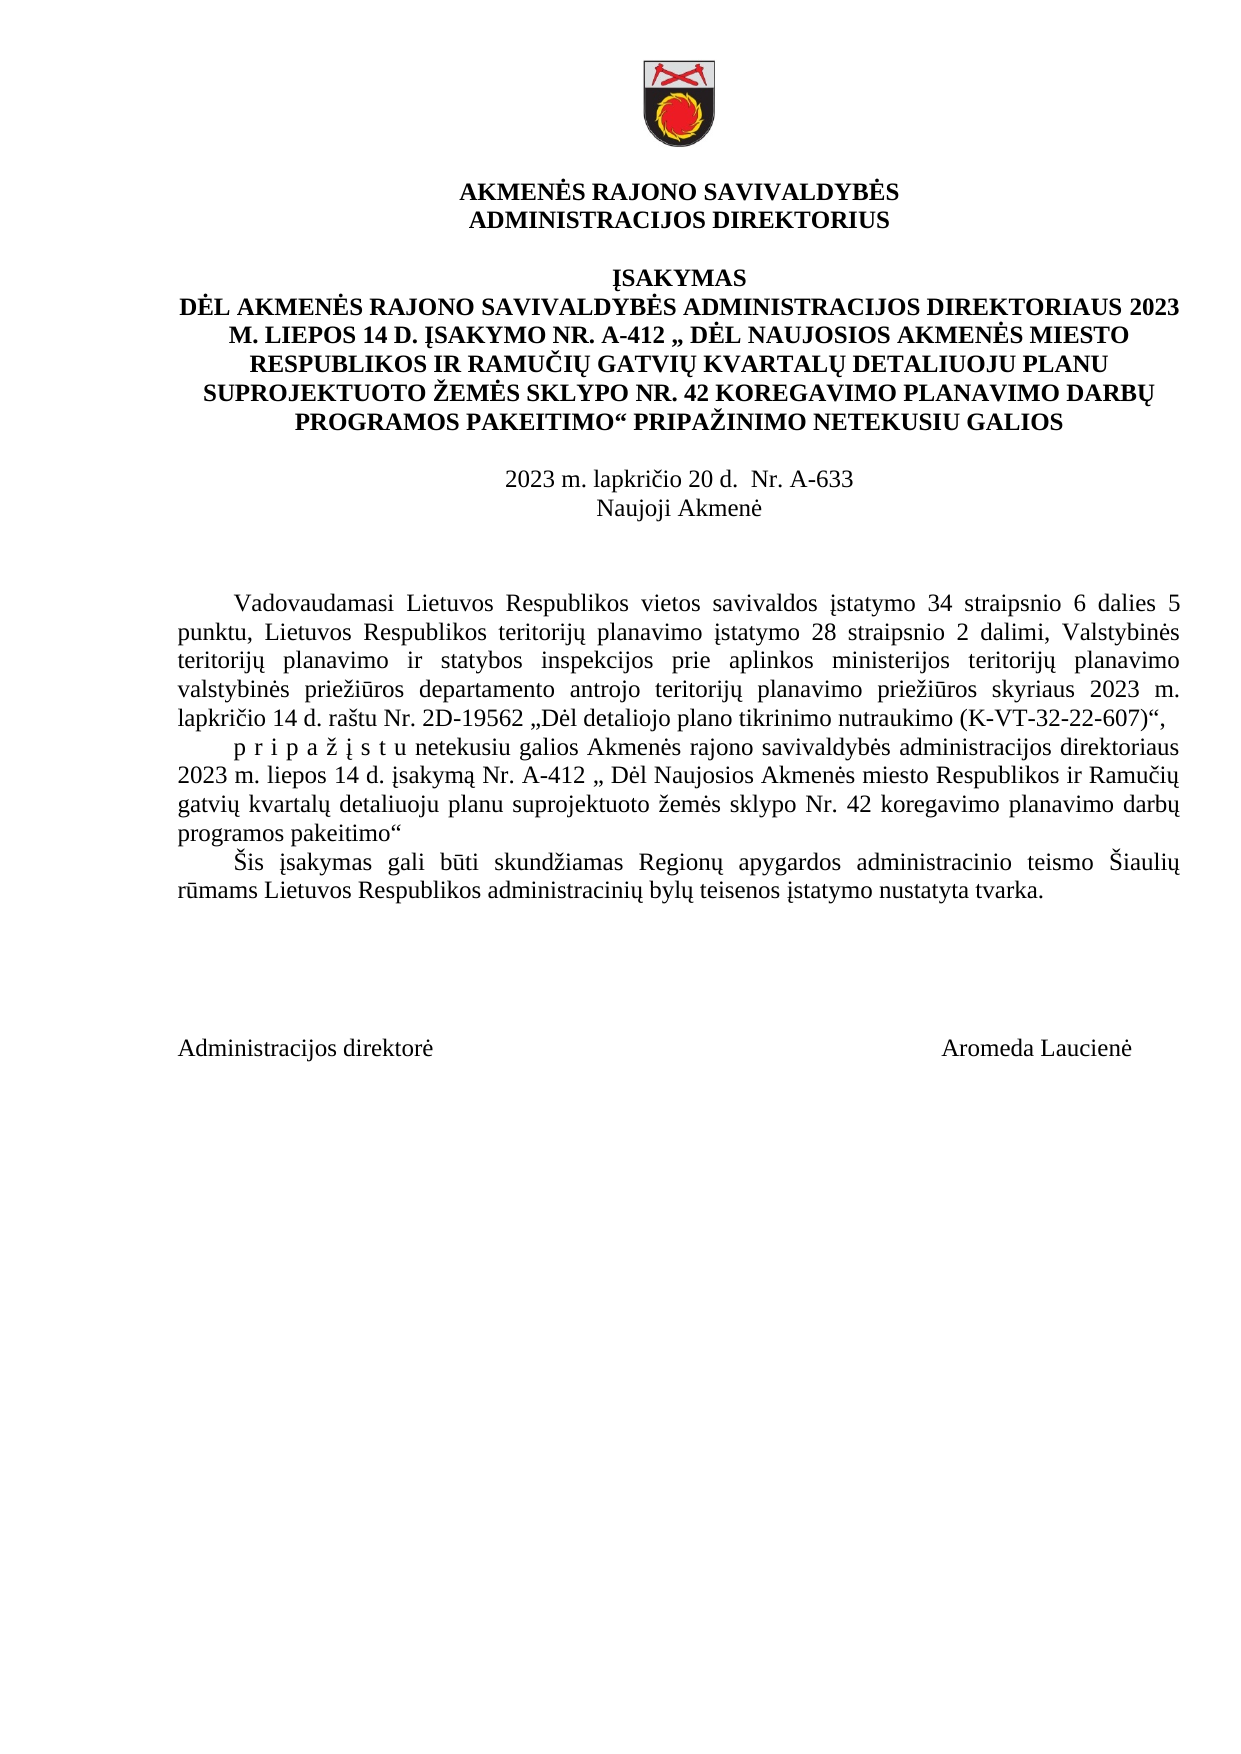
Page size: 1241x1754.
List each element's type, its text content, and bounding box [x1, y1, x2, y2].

text DĖL AKMENĖS RAJONO SAVIVALDYBĖS ADMINISTRACIJOS DIREKTORIAUS 2023 M. LIEPOS 14 D. ĮSAKYMO NR. A-412 „ DĖL NAUJOSIOS AKMENĖS MIESTO RESPUBLIKOS IR RAMUČIŲ GATVIŲ KVARTALŲ DETALIUOJU PLANU SUPROJEKTUOTO ŽEMĖS SKLYPO NR. 42 KOREGAVIMO PLANAVIMO DARBŲ PROGRAMOS PAKEITIMO“ PRIPAŽINIMO NETEKUSIU GALIOS [177, 292, 1181, 436]
text ĮSAKYMAS [177, 263, 1181, 292]
text AKMENĖS RAJONO SAVIVALDYBĖS [177, 177, 1181, 206]
text Administracijos direktorė Aromeda Laucienė [177, 1033, 1181, 1062]
text Naujoji Akmenė [177, 493, 1181, 522]
text Šis įsakymas gali būti skundžiamas Regionų apygardos administracinio teismo Šiaulių rūmams Lietuvos Respublikos administracinių bylų teisenos įstatymo nustatyta tvarka. [177, 847, 1181, 904]
text p r i p a ž į s t u netekusiu galios Akmenės rajono savivaldybės administracijos direktoriaus 2023 m. liepos 14 d. įsakymą Nr. A-412 „ Dėl Naujosios Akmenės miesto Respublikos ir Ramučių gatvių kvartalų detaliuoju planu suprojektuoto žemės sklypo Nr. 42 koregavimo planavimo darbų programos pakeitimo“ [177, 732, 1181, 847]
text 2023 m. lapkričio 20 d. Nr. A-633 [177, 464, 1181, 493]
text Vadovaudamasi Lietuvos Respublikos vietos savivaldos įstatymo 34 straipsnio 6 dalies 5 punktu, Lietuvos Respublikos teritorijų planavimo įstatymo 28 straipsnio 2 dalimi, Valstybinės teritorijų planavimo ir statybos inspekcijos prie aplinkos ministerijos teritorijų planavimo valstybinės priežiūros departamento antrojo teritorijų planavimo priežiūros skyriaus 2023 m. lapkričio 14 d. raštu Nr. 2D-19562 „Dėl detaliojo plano tikrinimo nutraukimo (K-VT-32-22-607)“, [177, 588, 1181, 732]
text ADMINISTRACIJOS DIREKTORIUS [177, 206, 1181, 234]
